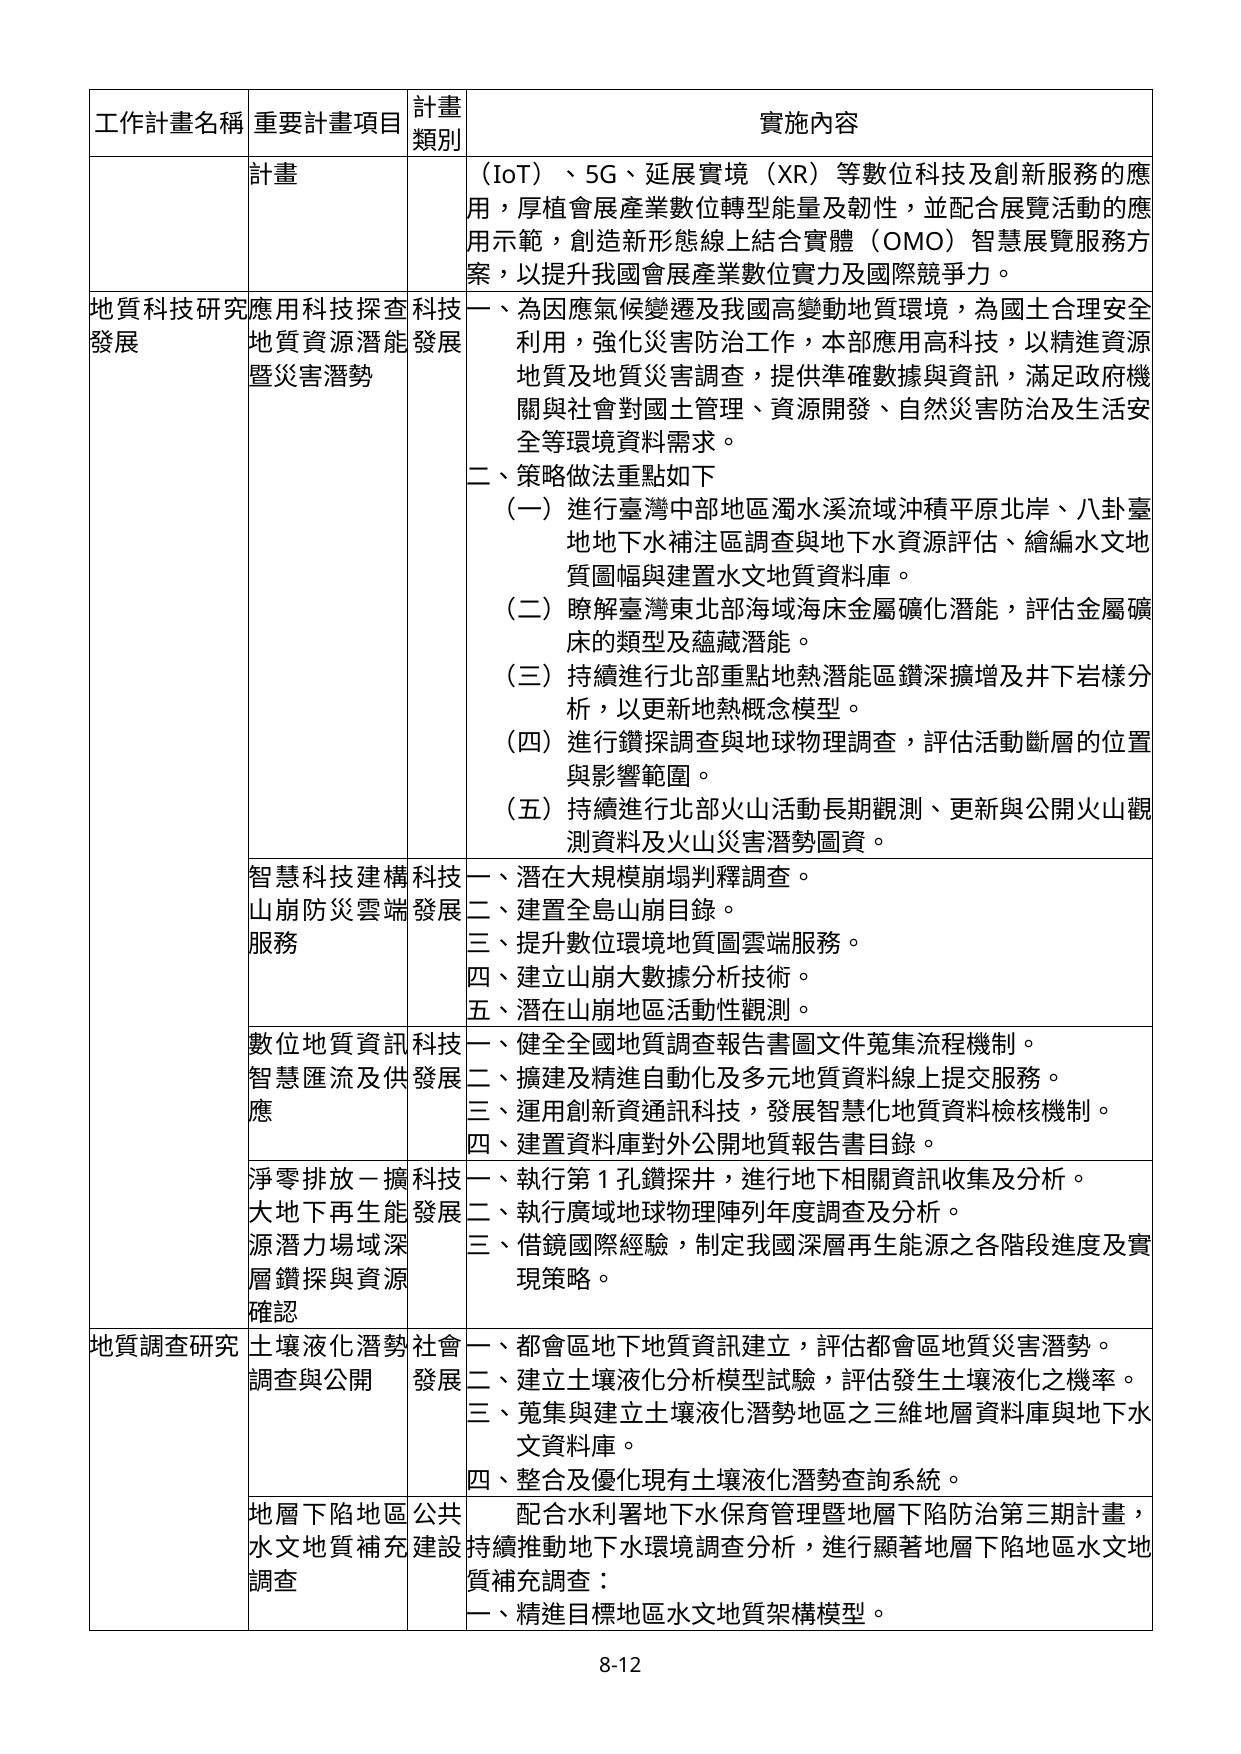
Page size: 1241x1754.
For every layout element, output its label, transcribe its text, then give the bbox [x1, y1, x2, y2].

table_cell 科技發展 [408, 859, 466, 1026]
table_cell 淨零排放－擴大地下再生能源潛力場域深層鑽探與資源確認 [249, 1161, 407, 1328]
table_header 工作計畫名稱 [90, 90, 248, 156]
table_cell 配合水利署地下水保育管理暨地層下陷防治第三期計畫，持續推動地下水環境調查分析，進行顯著地層下陷地區水文地質補充調查： 一、精進目標地區水文地質架構模型。 [467, 1497, 1152, 1630]
table_cell （IoT）、5G、延展實境（XR）等數位科技及創新服務的應用，厚植會展產業數位轉型能量及韌性，並配合展覽活動的應用示範，創造新形態線上結合實體（OMO）智慧展覽服務方案，以提升我國會展產業數位實力及國際競爭力。 [467, 157, 1152, 291]
table_cell 一、執行第1孔鑽探井，進行地下相關資訊收集及分析。 二、執行廣域地球物理陣列年度調查及分析。 三、借鏡國際經驗，制定我國深層再生能源之各階段進度及實現策略。 [467, 1161, 1152, 1328]
table_cell 社會發展 [408, 1329, 466, 1496]
table_cell 科技發展 [408, 1161, 466, 1328]
table_cell [90, 157, 248, 291]
table_header 實施內容 [467, 90, 1152, 156]
table_cell 一、健全全國地質調查報告書圖文件蒐集流程機制。 二、擴建及精進自動化及多元地質資料線上提交服務。 三、運用創新資通訊科技，發展智慧化地質資料檢核機制。 四、建置資料庫對外公開地質報告書目錄。 [467, 1027, 1152, 1160]
table_cell 地層下陷地區水文地質補充調查 [249, 1497, 407, 1630]
table_cell 地質科技研究發展 [90, 292, 248, 1328]
table_cell 智慧科技建構山崩防災雲端服務 [249, 859, 407, 1026]
table_cell 數位地質資訊智慧匯流及供應 [249, 1027, 407, 1160]
table_cell 一、都會區地下地質資訊建立，評估都會區地質災害潛勢。 二、建立土壤液化分析模型試驗，評估發生土壤液化之機率。 三、蒐集與建立土壤液化潛勢地區之三維地層資料庫與地下水文資料庫。 四、整合及優化現有土壤液化潛勢查詢系統。 [467, 1329, 1152, 1496]
table_cell 應用科技探查地質資源潛能暨災害潛勢 [249, 292, 407, 858]
table_cell 計畫 [249, 157, 407, 291]
table_cell 一、潛在大規模崩塌判釋調查。 二、建置全島山崩目錄。 三、提升數位環境地質圖雲端服務。 四、建立山崩大數據分析技術。 五、潛在山崩地區活動性觀測。 [467, 859, 1152, 1026]
table_header 計畫類別 [408, 90, 466, 156]
table_header 重要計畫項目 [249, 90, 407, 156]
table_cell [408, 157, 466, 291]
table_cell 地質調查研究 [90, 1329, 248, 1630]
table_cell 土壤液化潛勢調查與公開 [249, 1329, 407, 1496]
table_cell 科技發展 [408, 1027, 466, 1160]
table_cell 公共建設 [408, 1497, 466, 1630]
table_cell 科技發展 [408, 292, 466, 858]
table_cell 一、為因應氣候變遷及我國高變動地質環境，為國土合理安全利用，強化災害防治工作，本部應用高科技，以精進資源地質及地質災害調查，提供準確數據與資訊，滿足政府機關與社會對國土管理、資源開發、自然災害防治及生活安全等環境資料需求。 二、策略做法重點如下 （一）進行臺灣中部地區濁水溪流域沖積平原北岸、八卦臺地地下水補注區調查與地下水資源評估、繪編水文地質圖幅與建置水文地質資料庫。 （二）瞭解臺灣東北部海域海床金屬礦化潛能，評估金屬礦床的類型及蘊藏潛能。 （三）持續進行北部重點地熱潛能區鑽深擴增及井下岩樣分析，以更新地熱概念模型。 （四）進行鑽探調查與地球物理調查，評估活動斷層的位置與影響範圍。 （五）持續進行北部火山活動長期觀測、更新與公開火山觀測資料及火山災害潛勢圖資。 [467, 292, 1152, 858]
